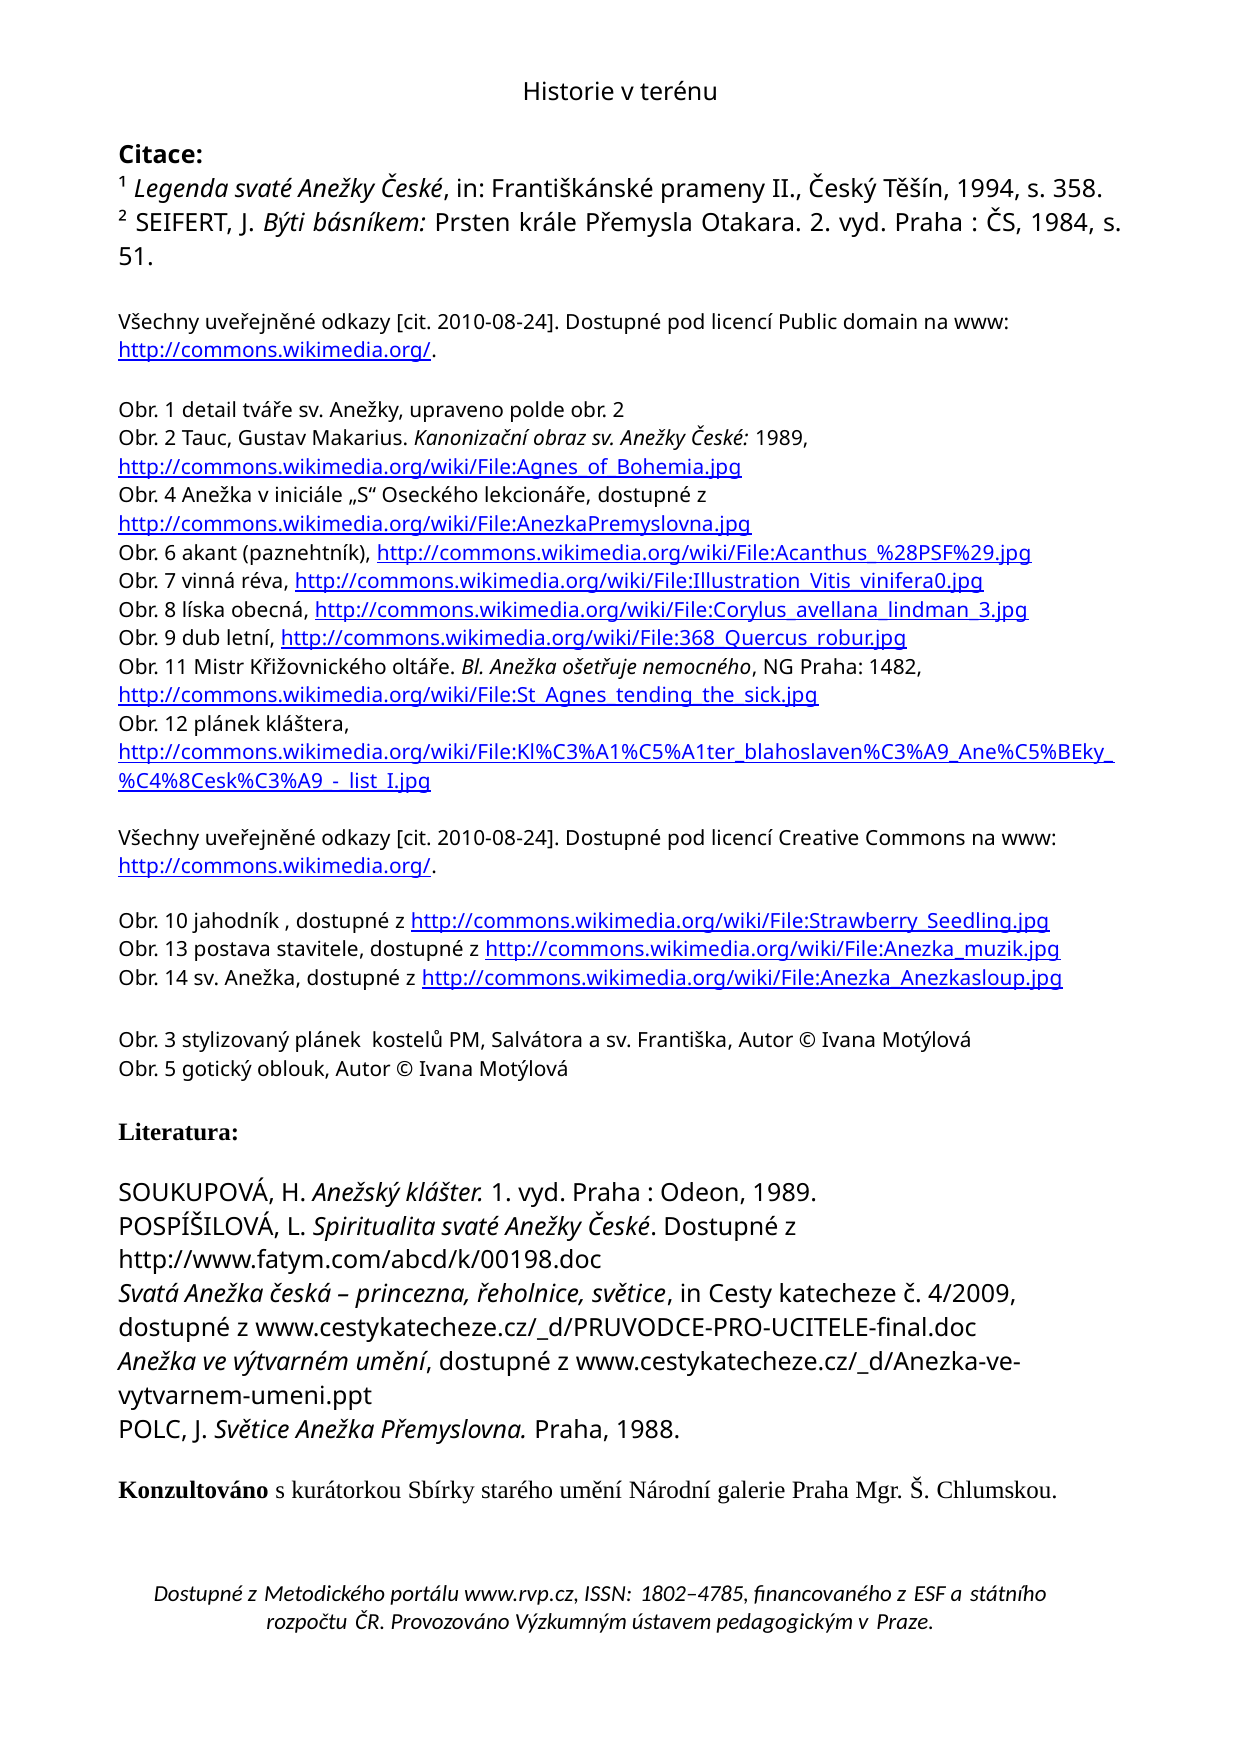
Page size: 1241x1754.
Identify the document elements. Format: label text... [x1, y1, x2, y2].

text Obr. 2 Tauc, Gustav Makarius. Kanonizační obraz sv. Anežky České: 1989, [118, 423, 1122, 452]
text Obr. 9 dub letní, http://commons.wikimedia.org/wiki/File:368_Quercus_robur.jpg [118, 623, 1122, 652]
text Obr. 7 vinná réva, http://commons.wikimedia.org/wiki/File:Illustration_Vitis_vinifera0.jpg [118, 566, 1122, 594]
text Obr. 3 stylizovaný plánek kostelů PM, Salvátora a sv. Františka, Autor © Ivana Motýlová [118, 1025, 1122, 1054]
text ¹ Legenda svaté Anežky České, in: Františkánské prameny II., Český Těšín, 1994, s. 358. [118, 171, 1122, 205]
text Anežka ve výtvarném umění, dostupné z www.cestykatecheze.cz/_d/Anezka-ve-vytvarnem-umeni.ppt [118, 1344, 1122, 1412]
text Všechny uveřejněné odkazy [cit. 2010-08-24]. Dostupné pod licencí Public domain na www: http://commons.wikimedia.org/. [118, 307, 1122, 364]
text Konzultováno s kurátorkou Sbírky starého umění Národní galerie Praha Mgr. Š. Chlumskou. [118, 1475, 1122, 1504]
text http://commons.wikimedia.org/wiki/File:St_Agnes_tending_the_sick.jpg [118, 680, 1122, 709]
text http://commons.wikimedia.org/wiki/File:Agnes_of_Bohemia.jpg [118, 452, 1122, 480]
text Všechny uveřejněné odkazy [cit. 2010-08-24]. Dostupné pod licencí Creative Commons na www: http://commons.wikimedia.org/. [118, 823, 1122, 880]
text Obr. 11 Mistr Křižovnického oltáře. Bl. Anežka ošetřuje nemocného, NG Praha: 1482, [118, 652, 1122, 680]
text Obr. 1 detail tváře sv. Anežky, upraveno polde obr. 2 [118, 395, 1122, 423]
text Obr. 10 jahodník , dostupné z http://commons.wikimedia.org/wiki/File:Strawberry_Seedling.jpg [118, 906, 1122, 934]
text Obr. 6 akant (paznehtník), http://commons.wikimedia.org/wiki/File:Acanthus_%28PSF%29.jpg [118, 537, 1122, 566]
text Obr. 5 gotický oblouk, Autor © Ivana Motýlová [118, 1054, 1122, 1082]
text http://commons.wikimedia.org/wiki/File:AnezkaPremyslovna.jpg [118, 509, 1122, 537]
text Obr. 12 plánek kláštera, http://commons.wikimedia.org/wiki/File:Kl%C3%A1%C5%A1ter_blahoslaven%C3%A9_Ane%C5%BEky_%C4%8Cesk%C3%A9_-_list_I.jpg [118, 709, 1122, 794]
text Obr. 13 postava stavitele, dostupné z http://commons.wikimedia.org/wiki/File:Anezka_muzik.jpg [118, 934, 1122, 963]
text Citace: [118, 137, 1122, 171]
text Svatá Anežka česká – princezna, řeholnice, světice, in Cesty katecheze č. 4/2009, dostupné z www.cestykatecheze.cz/_d/PRUVODCE-PRO-UCITELE-final.doc [118, 1276, 1122, 1344]
text Obr. 4 Anežka v iniciále „S“ Oseckého lekcionáře, dostupné z [118, 480, 1122, 509]
text POSPÍŠILOVÁ, L. Spiritualita svaté Anežky České. Dostupné z http://www.fatym.com/abcd/k/00198.doc [118, 1208, 1122, 1276]
text Obr. 14 sv. Anežka, dostupné z http://commons.wikimedia.org/wiki/File:Anezka_Anezkasloup.jpg [118, 963, 1122, 991]
text Literatura: [118, 1116, 1122, 1146]
text ² SEIFERT, J. Býti básníkem: Prsten krále Přemysla Otakara. 2. vyd. Praha : ČS, 1984, s. 51. [118, 205, 1122, 273]
text Obr. 8 líska obecná, http://commons.wikimedia.org/wiki/File:Corylus_avellana_lindman_3.jpg [118, 594, 1122, 623]
text POLC, J. Světice Anežka Přemyslovna. Praha, 1988. [118, 1412, 1122, 1446]
text SOUKUPOVÁ, H. Anežský klášter. 1. vyd. Praha : Odeon, 1989. [118, 1174, 1122, 1208]
